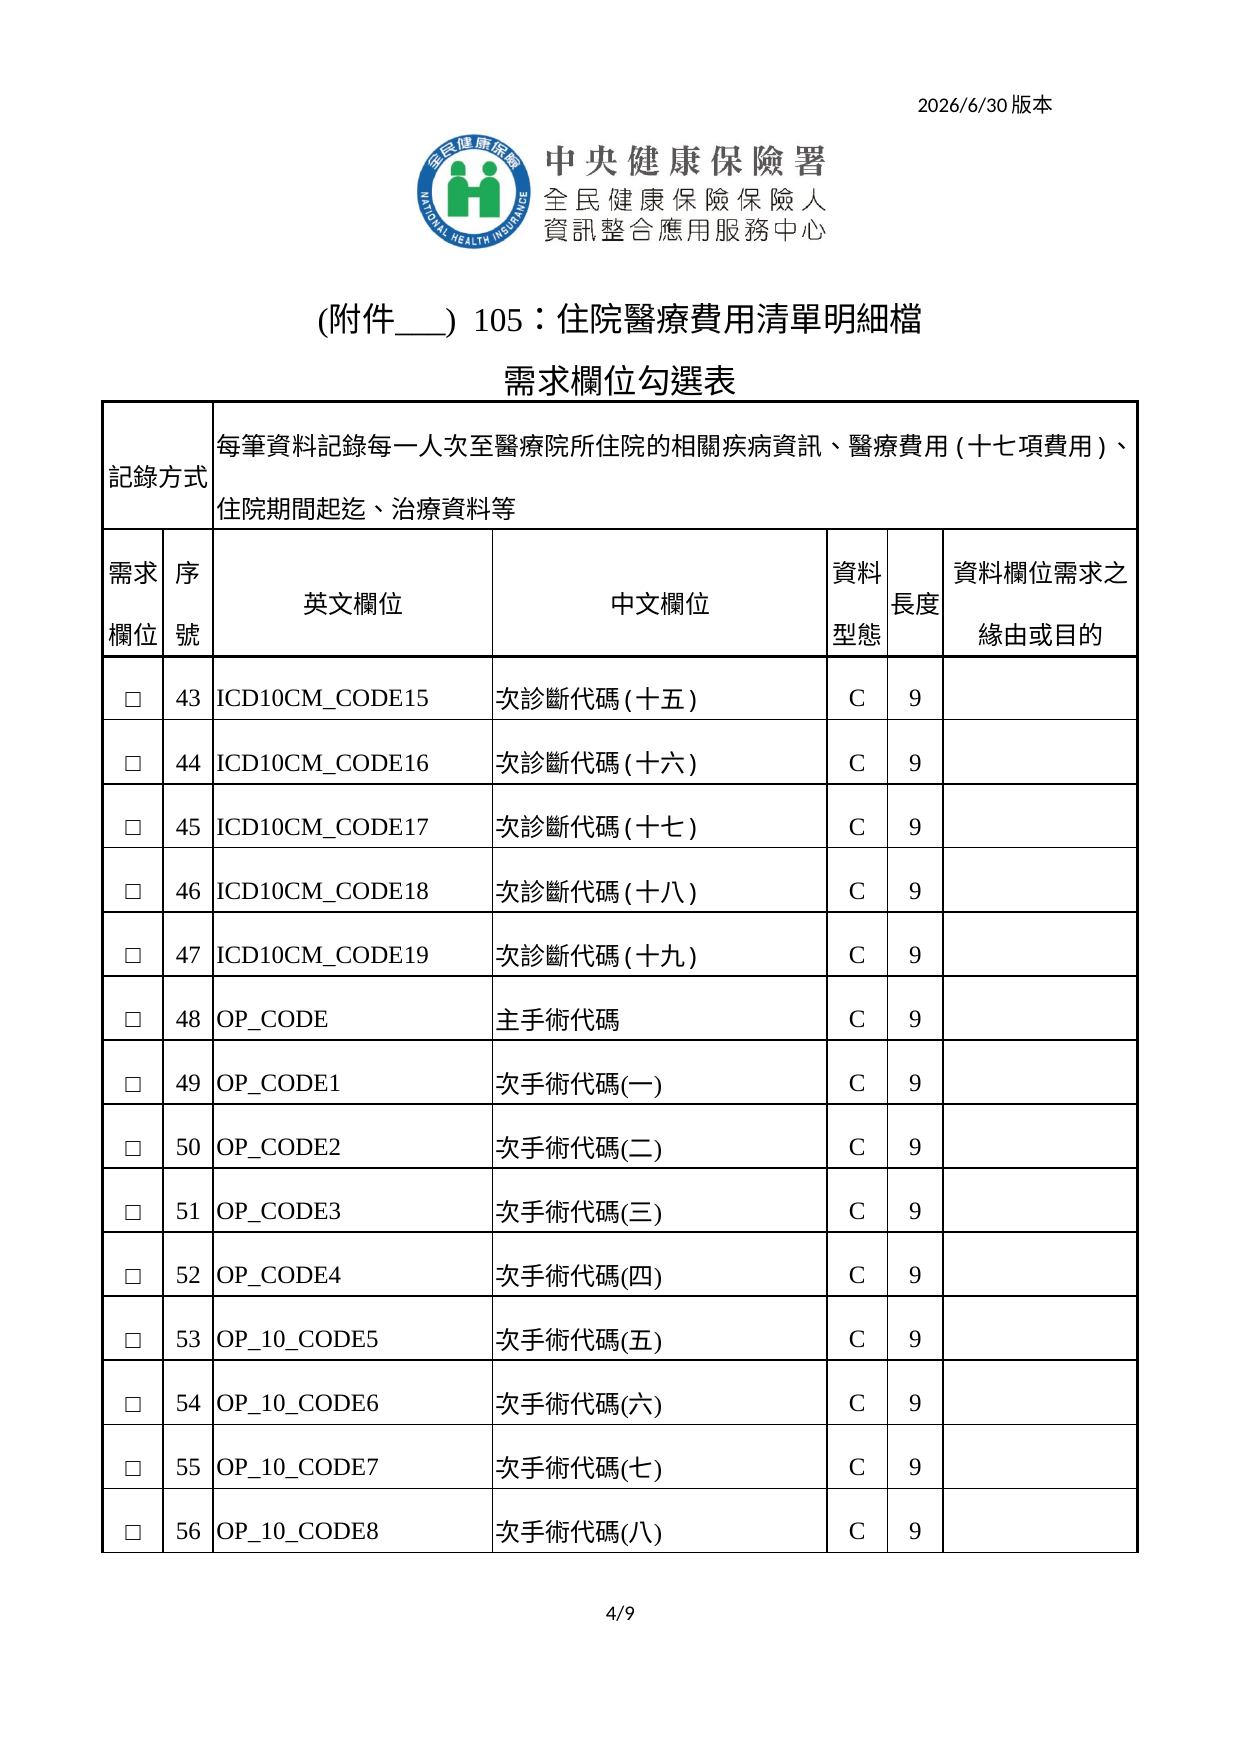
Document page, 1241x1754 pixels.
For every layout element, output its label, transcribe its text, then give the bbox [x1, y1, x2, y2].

table_cell C [828, 1105, 887, 1167]
table_cell 資料欄位需求之 緣由或目的 [944, 530, 1136, 655]
table_cell C [828, 1361, 887, 1423]
table_cell 需求欄位 [104, 530, 162, 655]
table_cell 56 [164, 1489, 212, 1552]
table_cell 48 [164, 977, 212, 1039]
table_cell ICD10CM_CODE17 [214, 785, 492, 847]
table_cell [944, 1489, 1136, 1552]
table_cell C [828, 848, 887, 911]
table_cell 9 [888, 977, 942, 1039]
table_cell [944, 720, 1136, 783]
table_cell OP_10_CODE6 [214, 1361, 492, 1423]
table_cell 53 [164, 1297, 212, 1359]
table_cell [944, 1297, 1136, 1359]
table_cell □ [104, 848, 162, 911]
table_cell 次手術代碼(三) [493, 1169, 826, 1231]
table_cell 55 [164, 1425, 212, 1487]
table_cell 9 [888, 1425, 942, 1487]
table_cell □ [104, 1233, 162, 1295]
table_cell 9 [888, 1105, 942, 1167]
table_cell □ [104, 1361, 162, 1423]
table_cell OP_10_CODE8 [214, 1489, 492, 1552]
table_cell OP_CODE1 [214, 1041, 492, 1103]
table_cell C [828, 913, 887, 975]
table_cell □ [104, 1425, 162, 1487]
table_cell 次手術代碼(四) [493, 1233, 826, 1295]
table_cell 次手術代碼(二) [493, 1105, 826, 1167]
table_cell 9 [888, 848, 942, 911]
table_cell 記錄方式 [104, 403, 212, 528]
table_cell □ [104, 1041, 162, 1103]
table_header (附件___) 105：住院醫療費用清單明細檔 需求欄位勾選表 [103, 275, 1138, 400]
table_cell [944, 977, 1136, 1039]
table_cell C [828, 658, 887, 719]
table_cell OP_10_CODE5 [214, 1297, 492, 1359]
table_cell 次手術代碼(一) [493, 1041, 826, 1103]
table_cell 44 [164, 720, 212, 783]
table_cell □ [104, 720, 162, 783]
table_cell □ [104, 977, 162, 1039]
table_cell C [828, 977, 887, 1039]
table_cell [944, 658, 1136, 719]
table_cell C [828, 1169, 887, 1231]
table_cell C [828, 720, 887, 783]
table_cell 9 [888, 720, 942, 783]
table_cell □ [104, 1297, 162, 1359]
table_cell 資料型態 [828, 530, 887, 655]
table_cell 9 [888, 1297, 942, 1359]
table_cell C [828, 1297, 887, 1359]
table_cell 9 [888, 1041, 942, 1103]
table_cell [944, 785, 1136, 847]
table_cell ICD10CM_CODE15 [214, 658, 492, 719]
table_cell ICD10CM_CODE18 [214, 848, 492, 911]
table_cell OP_CODE3 [214, 1169, 492, 1231]
table_cell 次診斷代碼(十六) [493, 720, 826, 783]
table_cell 次診斷代碼(十九) [493, 913, 826, 975]
table_cell 9 [888, 658, 942, 719]
table_cell 54 [164, 1361, 212, 1423]
table_cell [944, 1169, 1136, 1231]
table_cell C [828, 1233, 887, 1295]
table_cell 45 [164, 785, 212, 847]
table_cell [944, 848, 1136, 911]
table_cell 每筆資料記錄每一人次至醫療院所住院的相關疾病資訊、醫療費用(十七項費用)、住院期間起迄、治療資料等 [214, 403, 1136, 528]
table_cell ICD10CM_CODE16 [214, 720, 492, 783]
table_cell 主手術代碼 [493, 977, 826, 1039]
table_cell 次手術代碼(七) [493, 1425, 826, 1487]
table_cell 50 [164, 1105, 212, 1167]
table_cell 9 [888, 785, 942, 847]
table_cell [944, 1105, 1136, 1167]
table_cell [944, 1041, 1136, 1103]
table_cell OP_CODE4 [214, 1233, 492, 1295]
table_cell C [828, 1425, 887, 1487]
table_cell 47 [164, 913, 212, 975]
table_cell [944, 1361, 1136, 1423]
table_cell □ [104, 1169, 162, 1231]
table_cell 次診斷代碼(十七) [493, 785, 826, 847]
table_cell [944, 913, 1136, 975]
table_cell 英文欄位 [214, 530, 492, 655]
table_cell □ [104, 1105, 162, 1167]
table_cell 次診斷代碼(十五) [493, 658, 826, 719]
table_cell OP_10_CODE7 [214, 1425, 492, 1487]
table_cell 9 [888, 913, 942, 975]
table_cell 52 [164, 1233, 212, 1295]
table_cell C [828, 1489, 887, 1552]
table_cell 9 [888, 1361, 942, 1423]
table_cell 51 [164, 1169, 212, 1231]
table_cell □ [104, 658, 162, 719]
table_cell C [828, 785, 887, 847]
table_cell ICD10CM_CODE19 [214, 913, 492, 975]
table_cell 次手術代碼(六) [493, 1361, 826, 1423]
table_cell [944, 1233, 1136, 1295]
table_cell 49 [164, 1041, 212, 1103]
table_cell □ [104, 913, 162, 975]
table_cell [944, 1425, 1136, 1487]
table_cell 46 [164, 848, 212, 911]
table_cell 9 [888, 1233, 942, 1295]
table_cell 次手術代碼(五) [493, 1297, 826, 1359]
table_cell 次診斷代碼(十八) [493, 848, 826, 911]
table_cell 長度 [888, 530, 942, 655]
table_cell C [828, 1041, 887, 1103]
table_cell 序 號 [164, 530, 212, 655]
table_cell OP_CODE2 [214, 1105, 492, 1167]
table_cell OP_CODE [214, 977, 492, 1039]
table_cell 9 [888, 1489, 942, 1552]
table_cell 9 [888, 1169, 942, 1231]
table_cell 次手術代碼(八) [493, 1489, 826, 1552]
table_cell 中文欄位 [493, 530, 826, 655]
table_cell 43 [164, 658, 212, 719]
table_cell □ [104, 785, 162, 847]
table_cell □ [104, 1489, 162, 1552]
